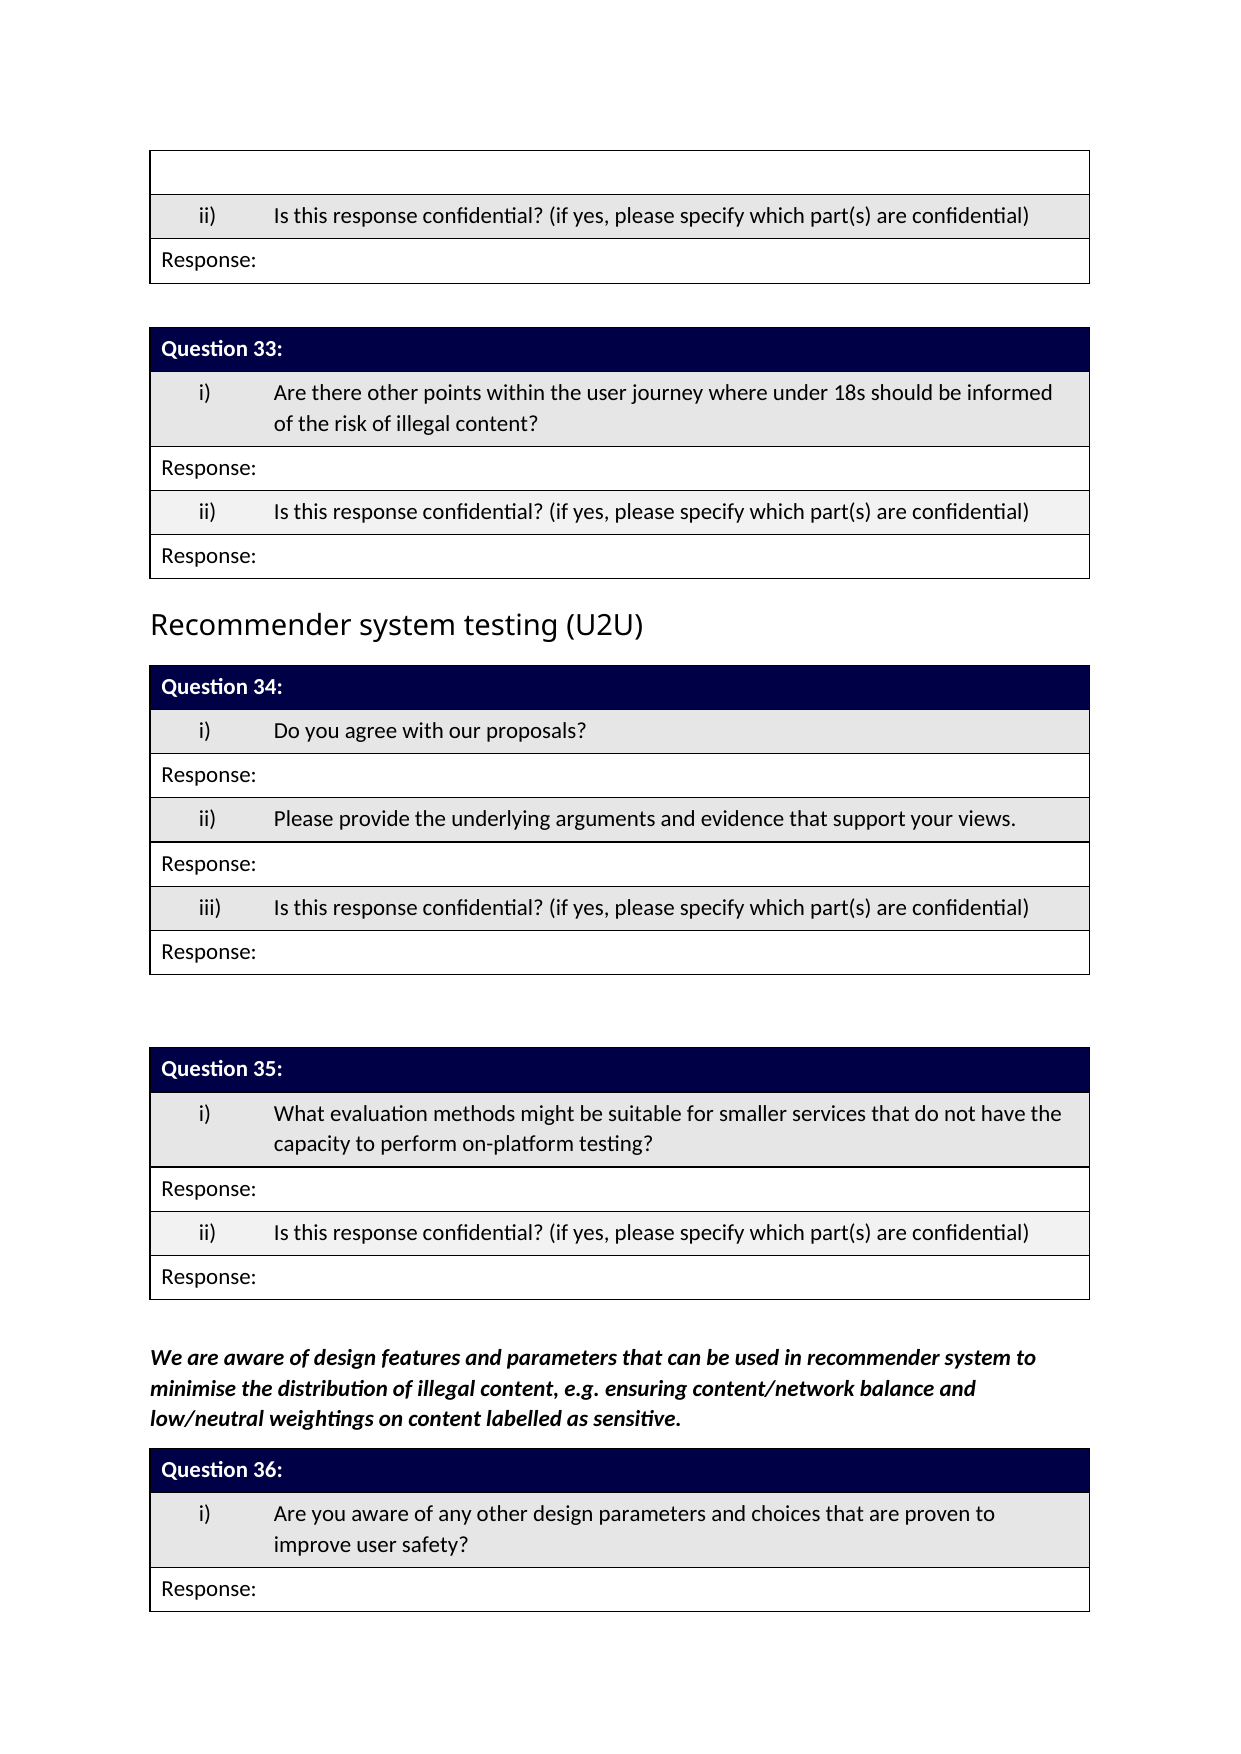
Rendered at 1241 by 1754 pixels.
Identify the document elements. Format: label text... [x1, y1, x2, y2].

table_cell Response: [151, 843, 1089, 886]
table_cell Is this response confidential? (if yes, please specify which part(s) are confidential) [151, 1212, 1089, 1255]
table_header Question 35: [151, 1048, 1089, 1091]
table_cell Is this response confidential? (if yes, please specify which part(s) are confidential) [151, 491, 1089, 534]
text We are aware of design features and parameters that can be used in recommender system to minimise the distribution of illegal content, e.g. ensuring content/network balance and low/neutral weightings on content labelled as sensitive. [150, 1343, 1090, 1433]
table_cell Response: [151, 754, 1089, 797]
table_header Question 34: [151, 666, 1089, 709]
table_cell Is this response confidential? (if yes, please specify which part(s) are confidential) [151, 887, 1089, 930]
table_cell Do you agree with our proposals? [151, 710, 1089, 753]
table_header Question 33: [151, 328, 1089, 371]
table_cell Response: [151, 1568, 1089, 1611]
table_cell Response: [151, 931, 1089, 974]
table_cell Response: [151, 1168, 1089, 1211]
table_header Question 36: [151, 1449, 1089, 1492]
table_cell Are there other points within the user journey where under 18s should be informed of the risk of illegal content? [151, 372, 1089, 446]
subtitle Recommender system testing (U2U) [150, 604, 1090, 644]
table_cell What evaluation methods might be suitable for smaller services that do not have the capacity to perform on-platform testing? [151, 1093, 1089, 1166]
table_cell Response: [151, 535, 1089, 578]
table_cell Response: [151, 239, 1089, 282]
table_cell Are you aware of any other design parameters and choices that are proven to improve user safety? [151, 1493, 1089, 1567]
table_cell Response: [151, 447, 1089, 490]
table_cell [151, 151, 1089, 194]
table_cell Response: [151, 1256, 1089, 1299]
table_cell Please provide the underlying arguments and evidence that support your views. [151, 798, 1089, 841]
table_cell Is this response confidential? (if yes, please specify which part(s) are confidential) [151, 195, 1089, 238]
